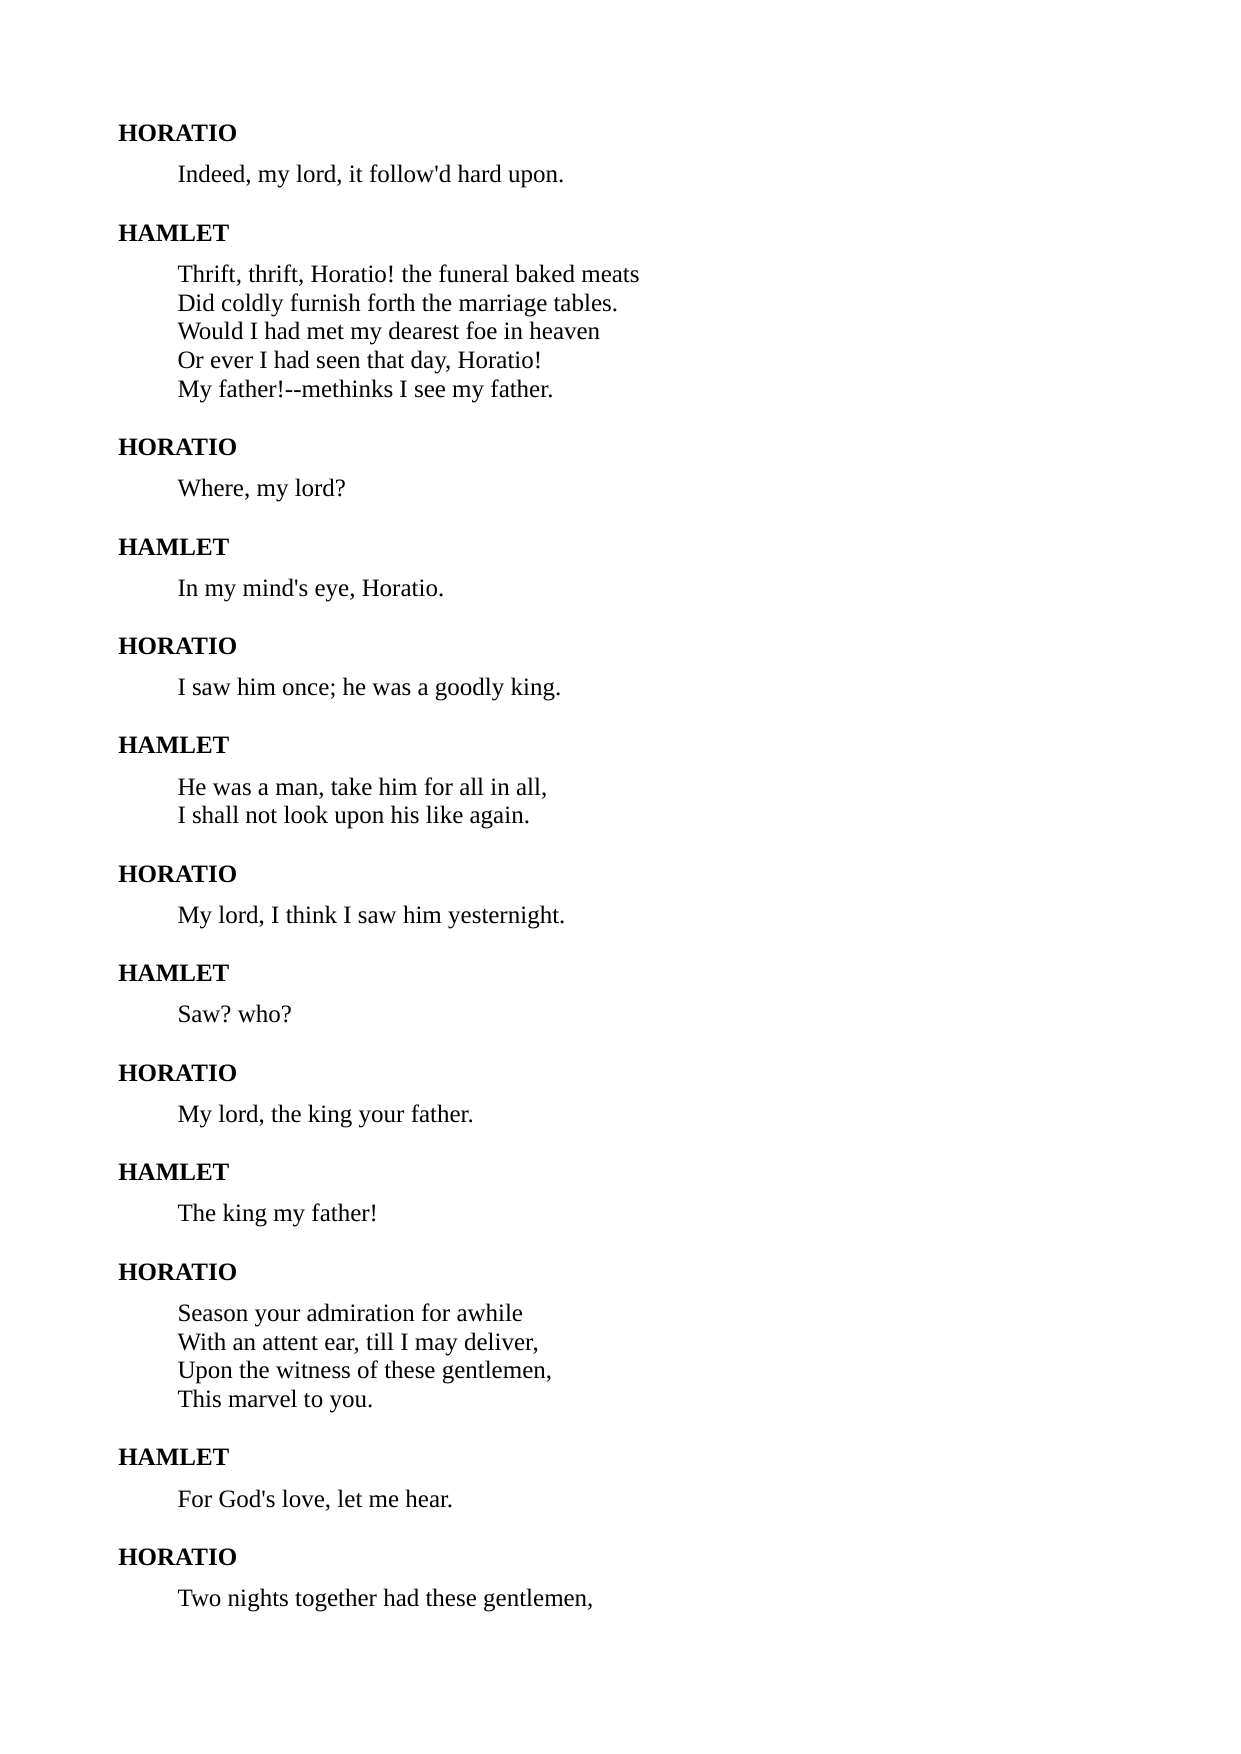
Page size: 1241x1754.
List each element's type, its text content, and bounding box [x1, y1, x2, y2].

text He was a man, take him for all in all, I shall not look upon his like again. [177, 772, 1063, 829]
text HAMLET [118, 532, 1122, 560]
text Thrift, thrift, Horatio! the funeral baked meats Did coldly furnish forth the marriage tables. Would I had met my dearest foe in heaven Or ever I had seen that day, Horatio! My father!--methinks I see my father. [177, 259, 1063, 403]
text Where, my lord? [177, 473, 1063, 502]
text Saw? who? [177, 999, 1063, 1028]
text My lord, the king your father. [177, 1099, 1063, 1128]
text HAMLET [118, 1157, 1122, 1186]
text I saw him once; he was a goodly king. [177, 672, 1063, 701]
text HORATIO [118, 1257, 1122, 1285]
text HAMLET [118, 958, 1122, 987]
text For God's love, let me hear. [177, 1484, 1063, 1512]
text Two nights together had these gentlemen, [177, 1583, 1063, 1612]
text HORATIO [118, 1542, 1122, 1571]
text Season your admiration for awhile With an attent ear, till I may deliver, Upon the witness of these gentlemen, This marvel to you. [177, 1298, 1063, 1413]
text The king my father! [177, 1198, 1063, 1227]
text HORATIO [118, 631, 1122, 660]
text HAMLET [118, 1442, 1122, 1471]
text My lord, I think I saw him yesternight. [177, 900, 1063, 929]
text HORATIO [118, 1058, 1122, 1086]
text Indeed, my lord, it follow'd hard upon. [177, 159, 1063, 188]
text HORATIO [118, 859, 1122, 887]
text HORATIO [118, 432, 1122, 461]
text HAMLET [118, 218, 1122, 246]
text In my mind's eye, Horatio. [177, 573, 1063, 602]
text HAMLET [118, 731, 1122, 759]
text HORATIO [118, 118, 1122, 147]
